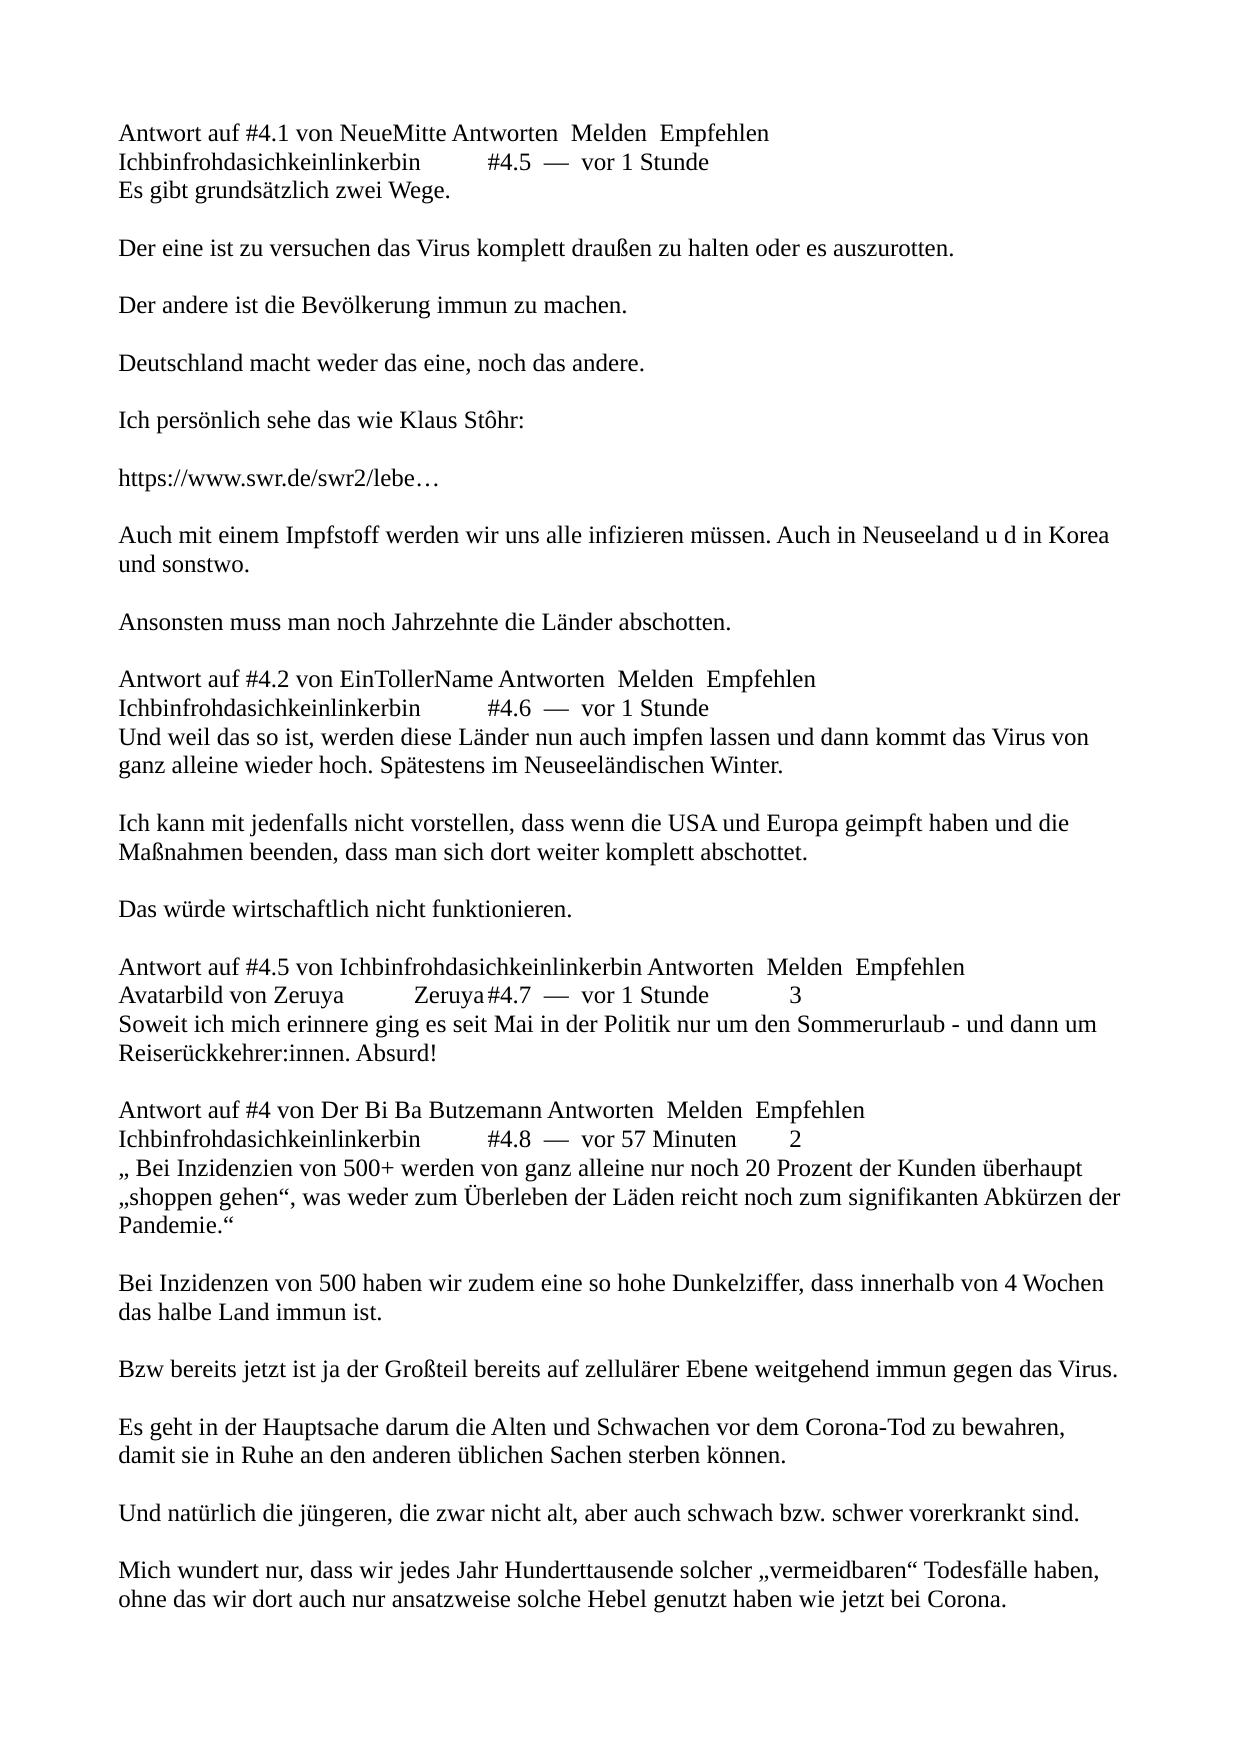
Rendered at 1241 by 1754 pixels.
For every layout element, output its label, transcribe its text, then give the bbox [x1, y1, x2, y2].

text Der andere ist die Bevölkerung immun zu machen. [118, 291, 1122, 319]
text Bzw bereits jetzt ist ja der Großteil bereits auf zellulärer Ebene weitgehend immun gegen das Virus. [118, 1354, 1122, 1383]
text Das würde wirtschaftlich nicht funktionieren. [118, 894, 1122, 923]
text Der eine ist zu versuchen das Virus komplett draußen zu halten oder es auszurotten. [118, 233, 1122, 262]
text Ichbinfrohdasichkeinlinkerbin #4.5 — vor 1 Stunde [118, 147, 1122, 176]
text Ichbinfrohdasichkeinlinkerbin #4.8 — vor 57 Minuten 2 [118, 1124, 1122, 1153]
text https://www.swr.de/swr2/lebe… [118, 463, 1122, 492]
text „ Bei Inzidenzien von 500+ werden von ganz alleine nur noch 20 Prozent der Kunden überhaupt „shoppen gehen“, was weder zum Überleben der Läden reicht noch zum signifikanten Abkürzen der Pandemie.“ [118, 1153, 1122, 1239]
text Ich persönlich sehe das wie Klaus Stôhr: [118, 406, 1122, 434]
text Auch mit einem Impfstoff werden wir uns alle infizieren müssen. Auch in Neuseeland u d in Korea und sonstwo. [118, 521, 1122, 578]
text Es geht in der Hauptsache darum die Alten und Schwachen vor dem Corona-Tod zu bewahren, damit sie in Ruhe an den anderen üblichen Sachen sterben können. [118, 1412, 1122, 1469]
text Mich wundert nur, dass wir jedes Jahr Hunderttausende solcher „vermeidbaren“ Todesfälle haben, ohne das wir dort auch nur ansatzweise solche Hebel genutzt haben wie jetzt bei Corona. [118, 1556, 1122, 1613]
text Und natürlich die jüngeren, die zwar nicht alt, aber auch schwach bzw. schwer vorerkrankt sind. [118, 1498, 1122, 1527]
text Antwort auf #4.2 von EinTollerName Antworten Melden Empfehlen [118, 664, 1122, 693]
text Soweit ich mich erinnere ging es seit Mai in der Politik nur um den Sommerurlaub - und dann um Reiserückkehrer:innen. Absurd! [118, 1009, 1122, 1067]
text Und weil das so ist, werden diese Länder nun auch impfen lassen und dann kommt das Virus von ganz alleine wieder hoch. Spätestens im Neuseeländischen Winter. [118, 722, 1122, 779]
text Antwort auf #4.1 von NeueMitte Antworten Melden Empfehlen [118, 118, 1122, 147]
text Ich kann mit jedenfalls nicht vorstellen, dass wenn die USA und Europa geimpft haben und die Maßnahmen beenden, dass man sich dort weiter komplett abschottet. [118, 808, 1122, 866]
text Bei Inzidenzen von 500 haben wir zudem eine so hohe Dunkelziffer, dass innerhalb von 4 Wochen das halbe Land immun ist. [118, 1268, 1122, 1326]
text Deutschland macht weder das eine, noch das andere. [118, 348, 1122, 377]
text Ansonsten muss man noch Jahrzehnte die Länder abschotten. [118, 607, 1122, 636]
text Es gibt grundsätzlich zwei Wege. [118, 176, 1122, 204]
text Antwort auf #4 von Der Bi Ba Butzemann Antworten Melden Empfehlen [118, 1096, 1122, 1124]
text Antwort auf #4.5 von Ichbinfrohdasichkeinlinkerbin Antworten Melden Empfehlen [118, 952, 1122, 981]
text Avatarbild von Zeruya Zeruya #4.7 — vor 1 Stunde 3 [118, 981, 1122, 1009]
text Ichbinfrohdasichkeinlinkerbin #4.6 — vor 1 Stunde [118, 693, 1122, 722]
